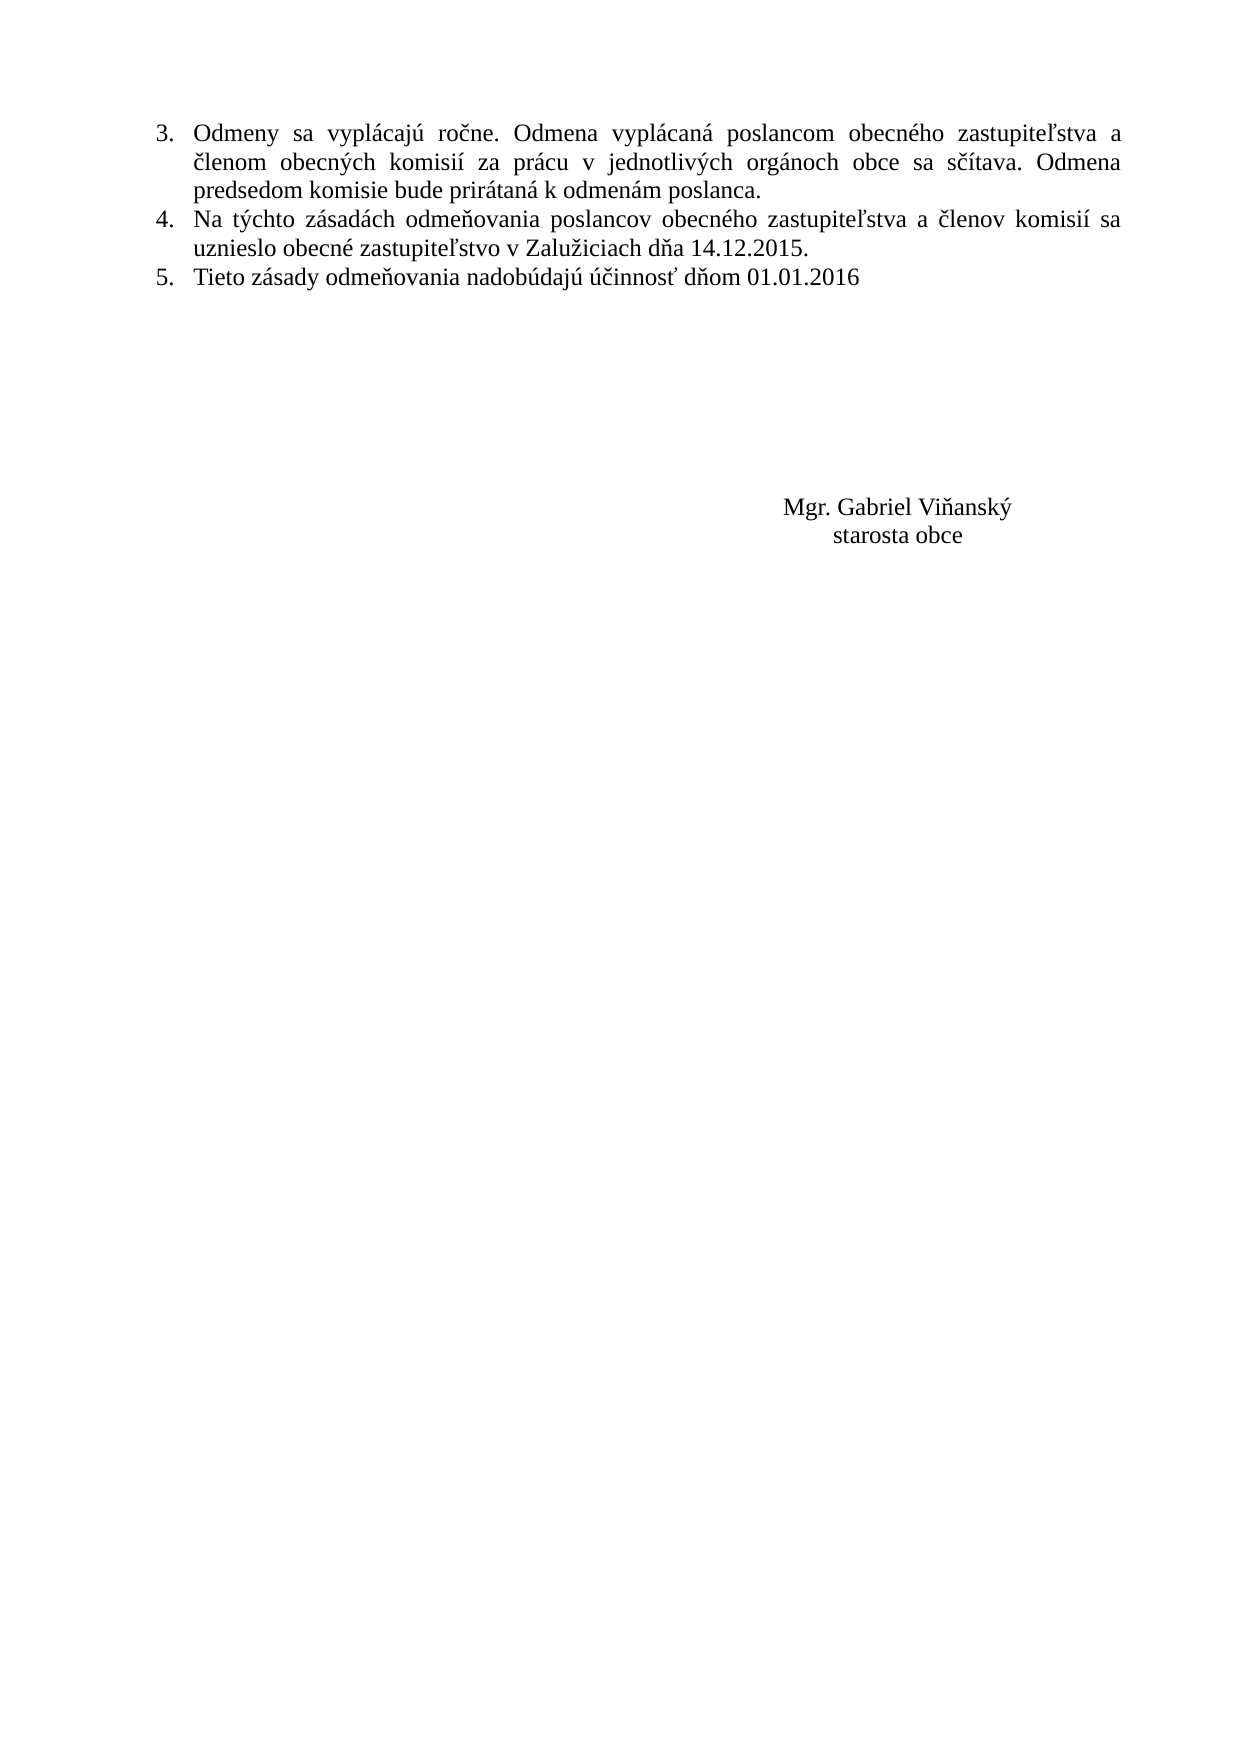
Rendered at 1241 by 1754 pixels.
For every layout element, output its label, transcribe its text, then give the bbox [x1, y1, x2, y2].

list Tieto zásady odmeňovania nadobúdajú účinnosť dňom 01.01.2016 [156, 262, 1122, 291]
text Mgr. Gabriel Viňanský [118, 492, 1122, 521]
text starosta obce [118, 521, 1122, 549]
list Odmeny sa vyplácajú ročne. Odmena vyplácaná poslancom obecného zastupiteľstva a členom obecných komisií za prácu v jednotlivých orgánoch obce sa sčítava. Odmena predsedom komisie bude prirátaná k odmenám poslanca. [156, 118, 1122, 204]
list Na týchto zásadách odmeňovania poslancov obecného zastupiteľstva a členov komisií sa uznieslo obecné zastupiteľstvo v Zalužiciach dňa 14.12.2015. [156, 204, 1122, 262]
